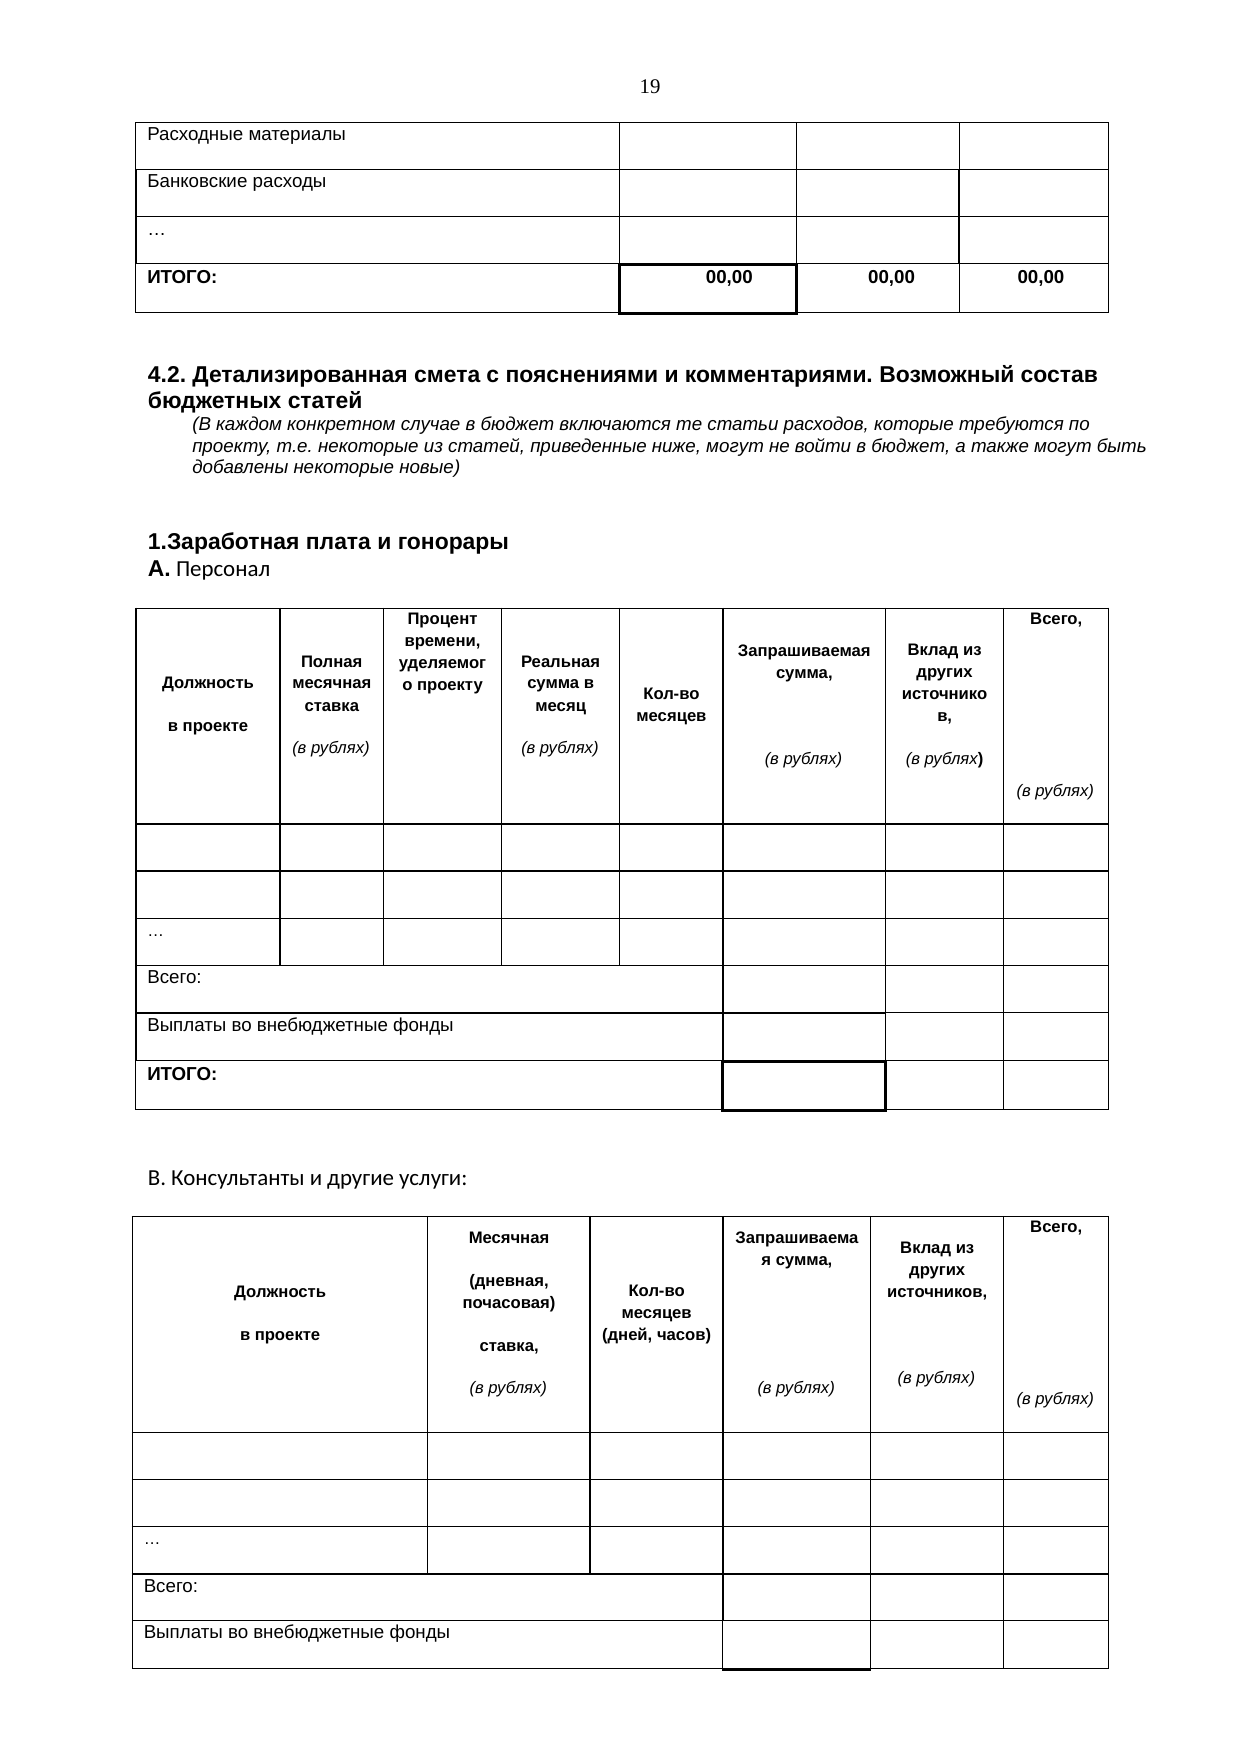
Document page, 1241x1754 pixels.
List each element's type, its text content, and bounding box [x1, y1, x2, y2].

table_cell [137, 825, 279, 870]
table_cell [620, 872, 722, 918]
table_cell 00,00 [798, 264, 959, 312]
table_cell [724, 1575, 870, 1620]
table_cell [886, 872, 1003, 918]
table_cell [281, 919, 383, 965]
table_cell [1004, 825, 1108, 870]
table_cell [133, 1433, 427, 1478]
table_cell ИТОГО: [136, 264, 618, 312]
table_cell [887, 1061, 1003, 1108]
table_cell Выплаты во внебюджетные фонды [137, 1014, 722, 1060]
table_cell [886, 1013, 1003, 1060]
table_cell ИТОГО: [136, 1061, 721, 1108]
table_cell [384, 919, 501, 965]
text А. Персонал [148, 554, 1152, 583]
table_cell [724, 1527, 870, 1573]
table_cell [281, 872, 383, 918]
table_cell [960, 217, 1108, 263]
table_header Всего, (в рублях) [1004, 609, 1108, 823]
table_cell Всего: [133, 1575, 722, 1620]
table_cell [1004, 1061, 1108, 1108]
table_cell [886, 966, 1003, 1012]
table_cell [1004, 1527, 1108, 1573]
subtitle 4.2. Детализированная смета с пояснениями и комментариями. Возможный состав бюджетных статей [148, 361, 1152, 413]
table_cell [384, 825, 501, 870]
table_header Процент времени, уделяемого проекту [384, 609, 501, 823]
table_cell [133, 1480, 427, 1526]
table_cell [137, 872, 279, 918]
table_cell [591, 1527, 722, 1573]
table_cell [724, 825, 885, 870]
table_cell [502, 825, 619, 870]
table_cell 00,00 [621, 266, 795, 312]
table_cell [620, 217, 796, 263]
table_cell [724, 1433, 870, 1478]
table_cell [960, 170, 1108, 216]
text В. Консультанты и другие услуги: [148, 1163, 1152, 1191]
table_cell [871, 1433, 1003, 1478]
table_cell [960, 123, 1108, 169]
table_cell [724, 1014, 885, 1060]
table_cell [871, 1621, 1003, 1667]
table_cell [797, 123, 959, 169]
table_cell [724, 872, 885, 918]
table_cell [871, 1575, 1003, 1620]
table_cell [428, 1527, 589, 1573]
table_cell Выплаты во внебюджетные фонды [133, 1621, 722, 1667]
table_header Запрашиваемая сумма, (в рублях) [724, 609, 885, 823]
table_cell [1004, 1433, 1108, 1478]
table_cell [797, 170, 958, 216]
table_cell [620, 123, 796, 169]
table_header Полная месячная ставка (в рублях) [281, 609, 383, 823]
table_cell Всего: [137, 966, 722, 1012]
table_cell [591, 1433, 722, 1478]
table_header Вклад из других источников, (в рублях) [871, 1217, 1003, 1431]
table_header Реальная сумма в месяц (в рублях) [502, 609, 619, 823]
subtitle 1.Заработная плата и гонорары [148, 528, 1152, 554]
table_cell [724, 1063, 884, 1108]
table_cell [620, 825, 722, 870]
table_cell [886, 919, 1003, 965]
table_cell [1004, 966, 1108, 1012]
table_header Должность в проекте [137, 609, 279, 823]
table_cell [886, 825, 1003, 870]
table_cell [724, 1480, 870, 1526]
table_header Месячная (дневная, почасовая) ставка, (в рублях) [428, 1217, 589, 1431]
table_cell [620, 170, 796, 216]
table_cell … [137, 217, 619, 263]
table_cell [723, 1621, 870, 1667]
table_cell [428, 1433, 589, 1478]
table_cell [797, 217, 958, 263]
table_cell [1004, 1013, 1108, 1060]
table_cell [724, 966, 885, 1012]
table_cell [1004, 919, 1108, 965]
table_header Вклад из других источников, (в рублях) [886, 609, 1003, 823]
table_cell [1004, 1621, 1108, 1667]
table_cell [1004, 1480, 1108, 1526]
table_cell [428, 1480, 589, 1526]
table_cell [620, 919, 722, 965]
table_cell Банковские расходы [137, 170, 619, 216]
table_cell [502, 872, 619, 918]
table_header Всего, (в рублях) [1004, 1217, 1108, 1431]
table_cell [871, 1480, 1003, 1526]
table_cell [871, 1527, 1003, 1573]
table_cell [1004, 1575, 1108, 1620]
table_cell [502, 919, 619, 965]
table_cell … [137, 919, 279, 965]
table_header Должность в проекте [133, 1217, 427, 1431]
table_cell 00,00 [960, 264, 1108, 312]
table_cell [1004, 872, 1108, 918]
table_cell [724, 919, 885, 965]
table_cell [591, 1480, 722, 1526]
table_cell Расходные материалы [136, 123, 619, 169]
table_cell [384, 872, 501, 918]
table_header Кол-во месяцев (дней, часов) [591, 1217, 722, 1431]
table_header Кол-во месяцев [620, 609, 722, 823]
table_header Запрашиваемая сумма, (в рублях) [724, 1217, 870, 1431]
table_cell … [133, 1527, 427, 1573]
text (В каждом конкретном случае в бюджет включаются те статьи расходов, которые требуются по проекту, т.е. некоторые из статей, приведенные ниже, могут не войти в бюджет, а также могут быть добавлены некоторые новые) [192, 413, 1152, 478]
table_cell [281, 825, 383, 870]
